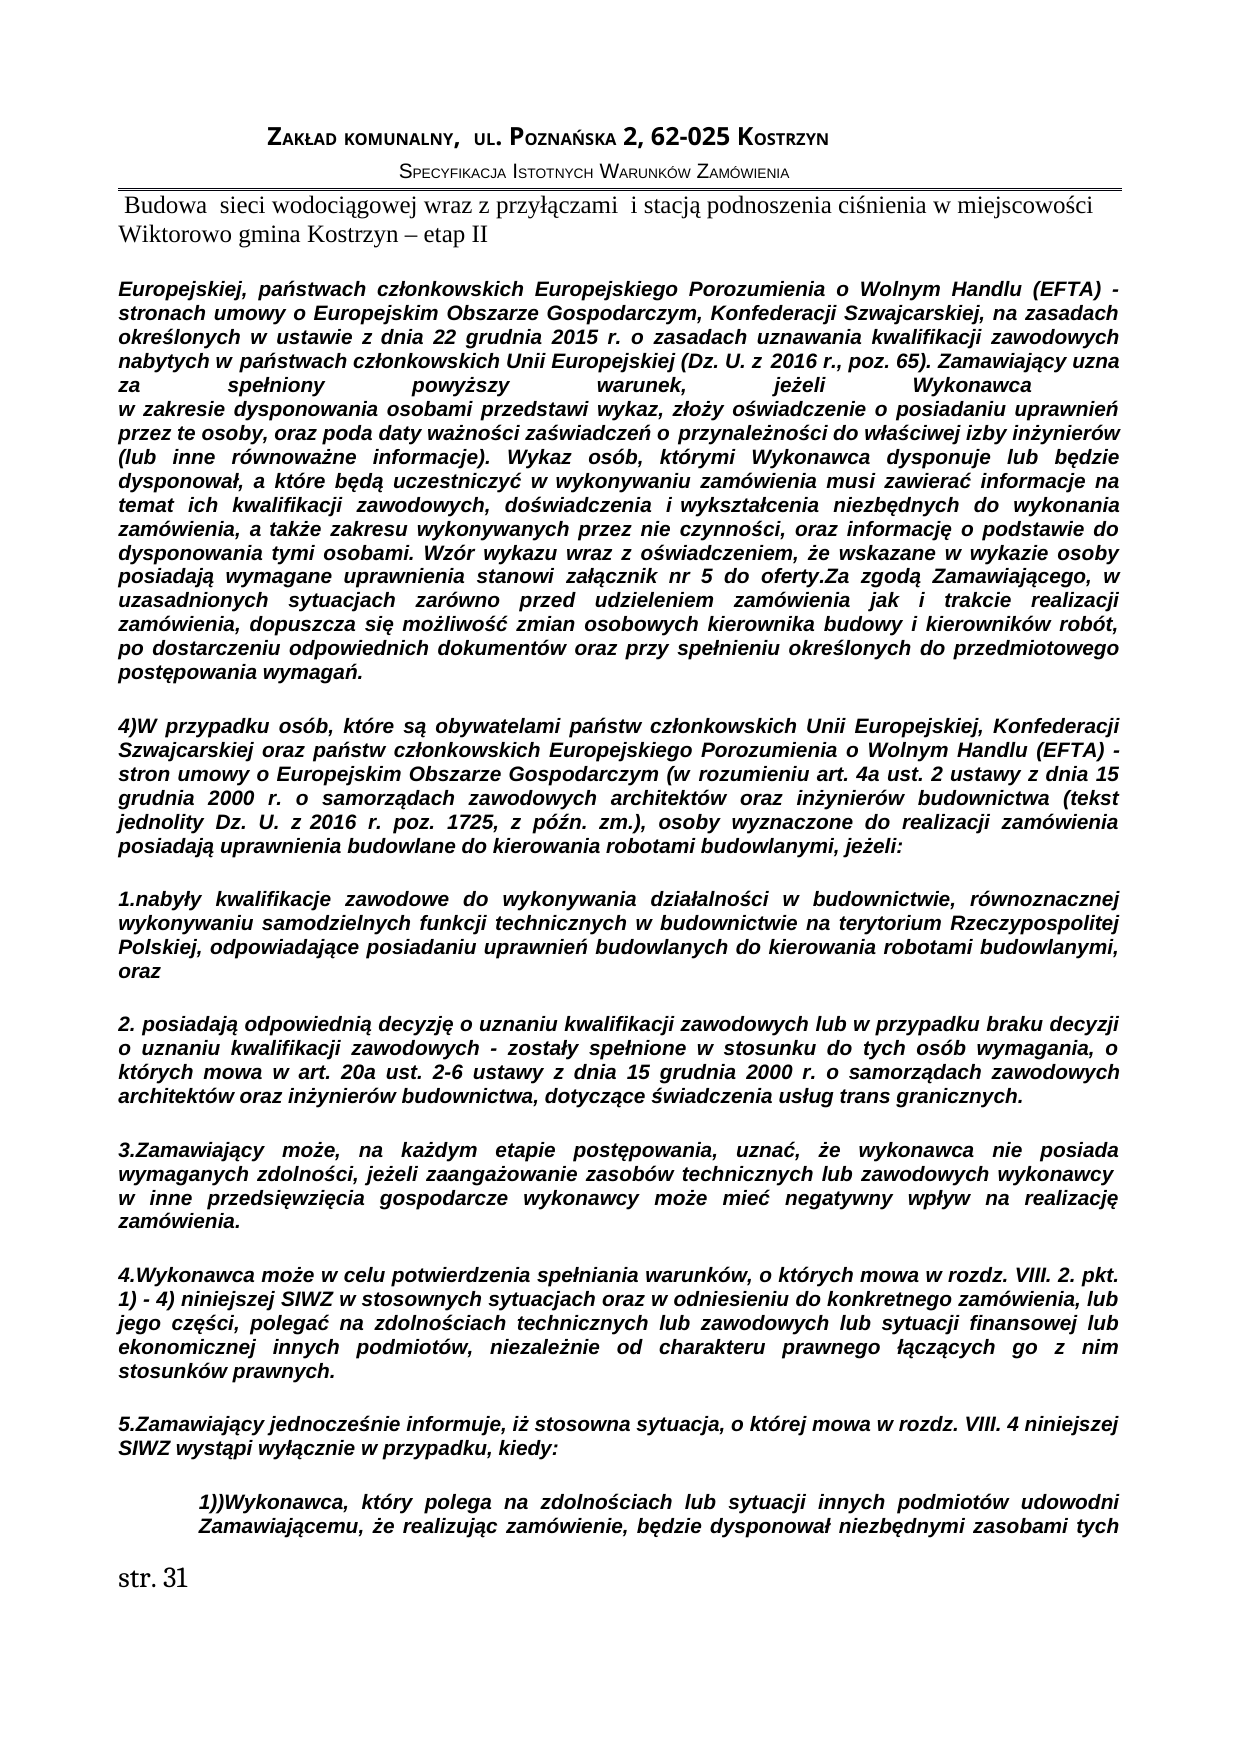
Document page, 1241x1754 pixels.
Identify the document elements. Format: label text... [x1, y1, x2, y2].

text 4)W przypadku osób, które są obywatelami państw członkowskich Unii Europejskiej, Konfederacji Szwajcarskiej oraz państw członkowskich Europejskiego Porozumienia o Wolnym Handlu (EFTA) - stron umowy o Europejskim Obszarze Gospodarczym (w rozumieniu art. 4a ust. 2 ustawy z dnia 15 grudnia 2000 r. o samorządach zawodowych architektów oraz inżynierów budownictwa (tekst jednolity Dz. U. z 2016 r. poz. 1725, z późn. zm.), osoby wyznaczone do realizacji zamówienia posiadają uprawnienia budowlane do kierowania robotami budowlanymi, jeżeli: [118, 714, 1122, 857]
text 4.Wykonawca może w celu potwierdzenia spełniania warunków, o których mowa w rozdz. VIII. 2. pkt. 1) - 4) niniejszej SIWZ w stosownych sytuacjach oraz w odniesieniu do konkretnego zamówienia, lub jego części, polegać na zdolnościach technicznych lub zawodowych lub sytuacji finansowej lub ekonomicznej innych podmiotów, niezależnie od charakteru prawnego łączących go z nim stosunków prawnych. [118, 1263, 1122, 1383]
text 5.Zamawiający jednocześnie informuje, iż stosowna sytuacja, o której mowa w rozdz. VIII. 4 niniejszej SIWZ wystąpi wyłącznie w przypadku, kiedy: [118, 1412, 1122, 1460]
text 2. posiadają odpowiednią decyzję o uznaniu kwalifikacji zawodowych lub w przypadku braku decyzji o uznaniu kwalifikacji zawodowych - zostały spełnione w stosunku do tych osób wymagania, o których mowa w art. 20a ust. 2-6 ustawy z dnia 15 grudnia 2000 r. o samorządach zawodowych architektów oraz inżynierów budownictwa, dotyczące świadczenia usług trans granicznych. [118, 1012, 1122, 1108]
text 3.Zamawiający może, na każdym etapie postępowania, uznać, że wykonawca nie posiada wymaganych zdolności, jeżeli zaangażowanie zasobów technicznych lub zawodowych wykonawcy w inne przedsięwzięcia gospodarcze wykonawcy może mieć negatywny wpływ na realizację zamówienia. [118, 1137, 1122, 1233]
text 1.nabyły kwalifikacje zawodowe do wykonywania działalności w budownictwie, równoznacznej wykonywaniu samodzielnych funkcji technicznych w budownictwie na terytorium Rzeczypospolitej Polskiej, odpowiadające posiadaniu uprawnień budowlanych do kierowania robotami budowlanymi, oraz [118, 887, 1122, 983]
list Europejskiej, państwach członkowskich Europejskiego Porozumienia o Wolnym Handlu (EFTA) - stronach umowy o Europejskim Obszarze Gospodarczym, Konfederacji Szwajcarskiej, na zasadach określonych w ustawie z dnia 22 grudnia 2015 r. o zasadach uznawania kwalifikacji zawodowych nabytych w państwach członkowskich Unii Europejskiej (Dz. U. z 2016 r., poz. 65). Zamawiający uzna za spełniony powyższy warunek, jeżeli Wykonawca w zakresie dysponowania osobami przedstawi wykaz, złoży oświadczenie o posiadaniu uprawnień przez te osoby, oraz poda daty ważności zaświadczeń o przynależności do właściwej izby inżynierów (lub inne równoważne informacje). Wykaz osób, którymi Wykonawca dysponuje lub będzie dysponował, a które będą uczestniczyć w wykonywaniu zamówienia musi zawierać informacje na temat ich kwalifikacji zawodowych, doświadczenia i wykształcenia niezbędnych do wykonania zamówienia, a także zakresu wykonywanych przez nie czynności, oraz informację o podstawie do dysponowania tymi osobami. Wzór wykazu wraz z oświadczeniem, że wskazane w wykazie osoby posiadają wymagane uprawnienia stanowi załącznik nr 5 do oferty.Za zgodą Zamawiającego, w uzasadnionych sytuacjach zarówno przed udzieleniem zamówienia jak i trakcie realizacji zamówienia, dopuszcza się możliwość zmian osobowych kierownika budowy i kierowników robót, po dostarczeniu odpowiednich dokumentów oraz przy spełnieniu określonych do przedmiotowego postępowania wymagań. [118, 277, 1122, 684]
text 1))Wykonawca, który polega na zdolnościach lub sytuacji innych podmiotów udowodni Zamawiającemu, że realizując zamówienie, będzie dysponował niezbędnymi zasobami tych [199, 1489, 1122, 1537]
